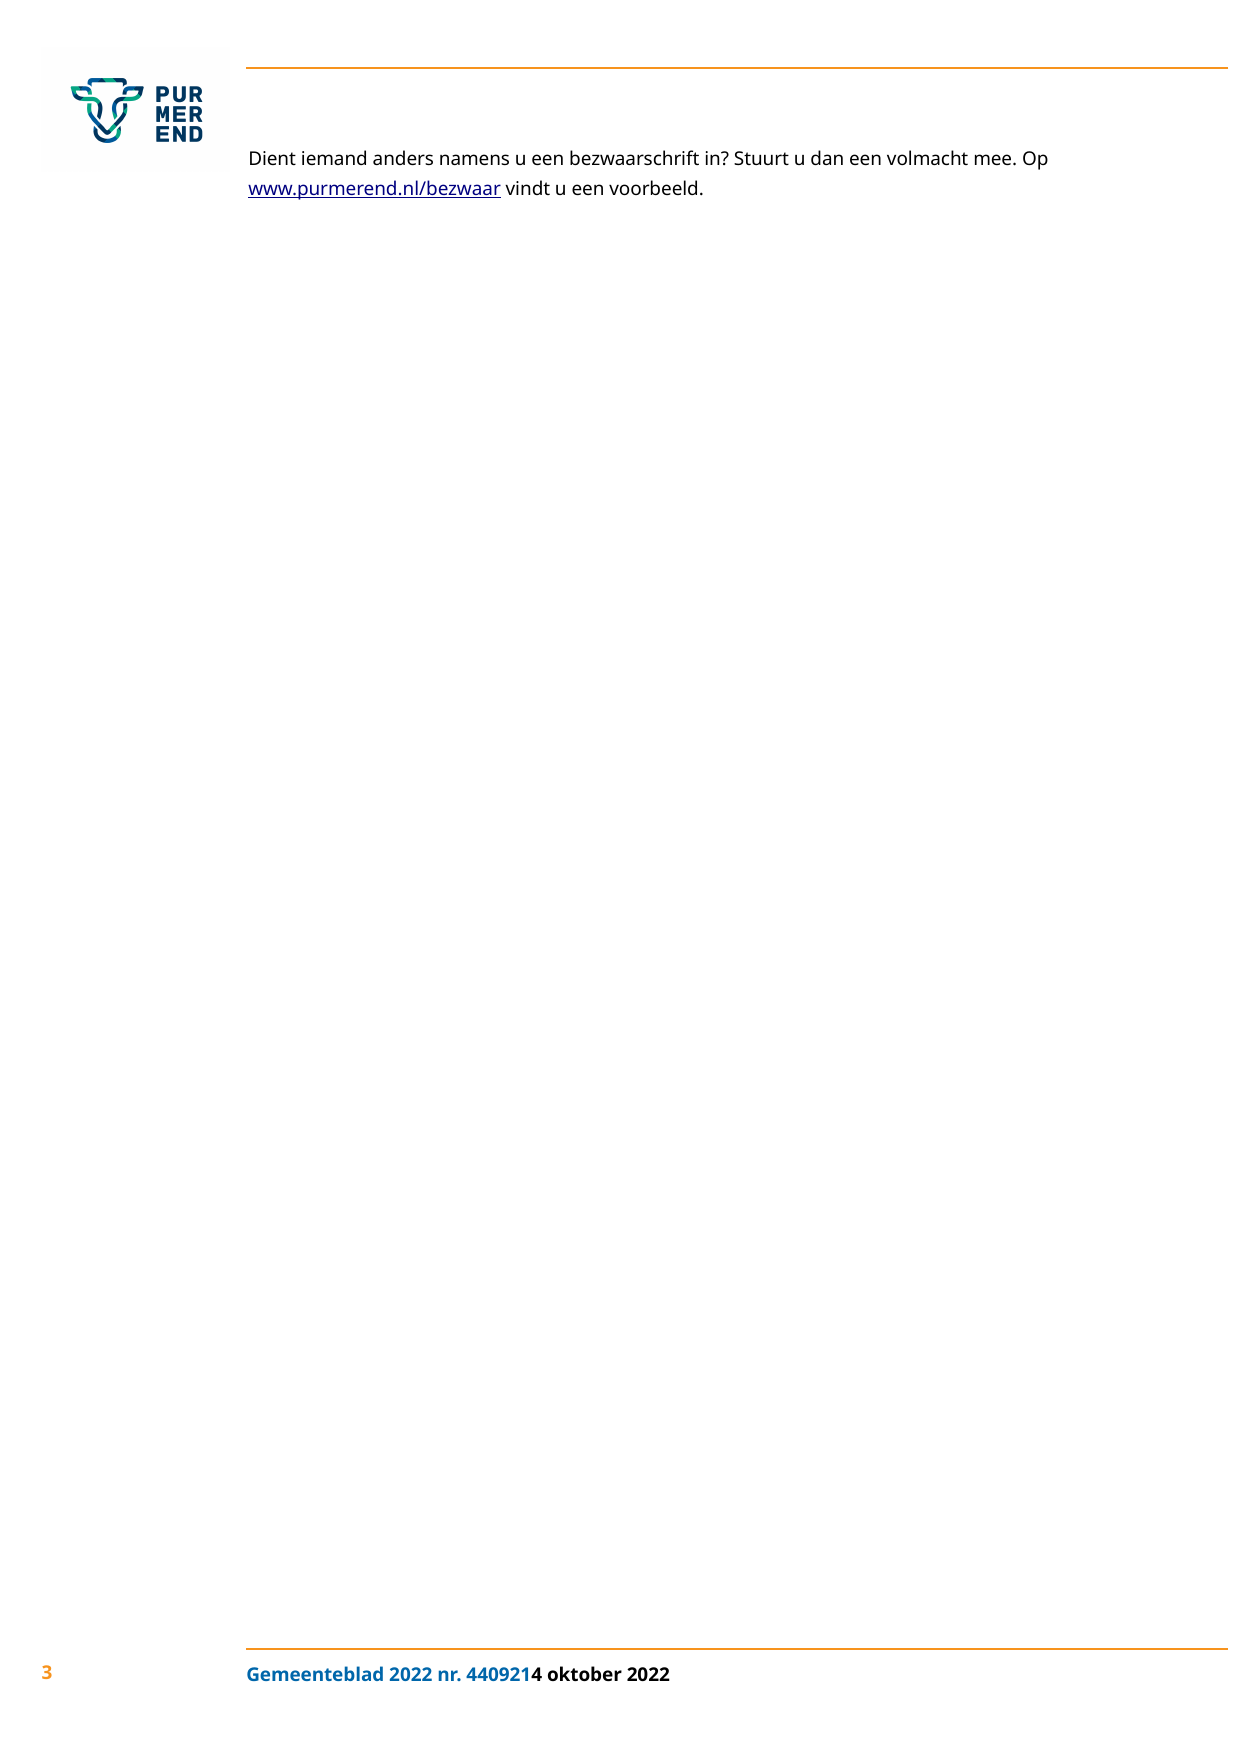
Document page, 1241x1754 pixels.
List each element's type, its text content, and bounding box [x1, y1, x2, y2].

picture [41, 47, 231, 172]
text Dient iemand anders namens u een bezwaarschrift in? Stuurt u dan een volmacht mee. Op www.purmerend.nl/bezwaar vindt u een voorbeeld. [248, 145, 1152, 201]
